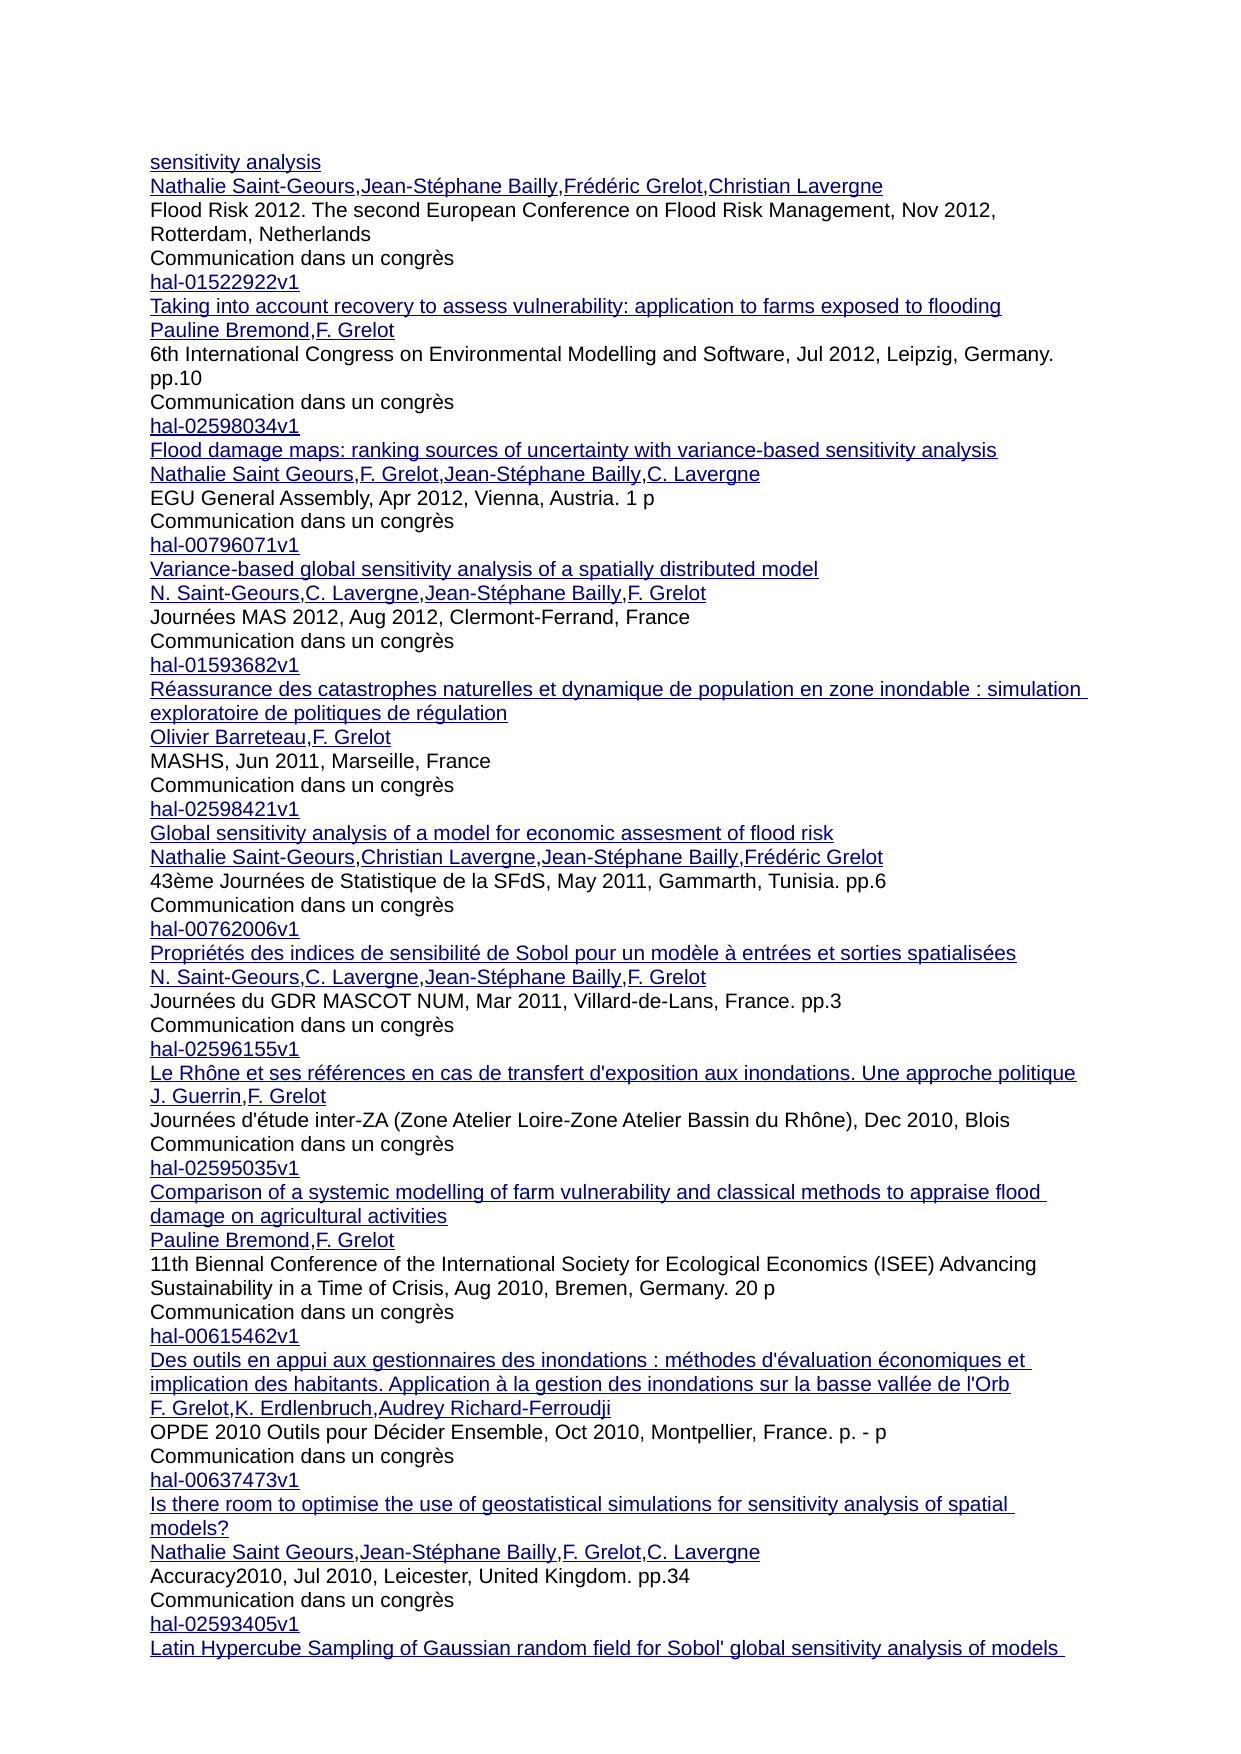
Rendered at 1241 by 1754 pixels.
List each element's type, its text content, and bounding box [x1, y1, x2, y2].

table_cell Variance-based global sensitivity analysis of a spatially distributed model N. Saint-Geours,C. Lavergne,Jean-Stéphane Bailly,F. Grelot Journées MAS 2012, Aug 2012, Clermont-Ferrand, France Communication dans un congrès hal-01593682v1 [150, 557, 1090, 677]
table_cell Flood damage maps: ranking sources of uncertainty with variance-based sensitivity analysis Nathalie Saint Geours,F. Grelot,Jean-Stéphane Bailly,C. Lavergne EGU General Assembly, Apr 2012, Vienna, Austria. 1 p Communication dans un congrès hal-00796071v1 [150, 438, 1090, 557]
table_cell Réassurance des catastrophes naturelles et dynamique de population en zone inondable : simulation exploratoire de politiques de régulation Olivier Barreteau,F. Grelot MASHS, Jun 2011, Marseille, France Communication dans un congrès hal-02598421v1 [150, 677, 1090, 821]
table_cell Des outils en appui aux gestionnaires des inondations : méthodes d'évaluation économiques et implication des habitants. Application à la gestion des inondations sur la basse vallée de l'Orb F. Grelot,K. Erdlenbruch,Audrey Richard-Ferroudji OPDE 2010 Outils pour Décider Ensemble, Oct 2010, Montpellier, France. p. - p Communication dans un congrès hal-00637473v1 [150, 1348, 1090, 1492]
table_cell Comparison of a systemic modelling of farm vulnerability and classical methods to appraise flood damage on agricultural activities Pauline Bremond,F. Grelot 11th Biennal Conference of the International Society for Ecological Economics (ISEE) Advancing Sustainability in a Time of Crisis, Aug 2010, Bremen, Germany. 20 p Communication dans un congrès hal-00615462v1 [150, 1180, 1090, 1348]
table_cell Is there room to optimise the use of geostatistical simulations for sensitivity analysis of spatial models? Nathalie Saint Geours,Jean-Stéphane Bailly,F. Grelot,C. Lavergne Accuracy2010, Jul 2010, Leicester, United Kingdom. pp.34 Communication dans un congrès hal-02593405v1 [150, 1492, 1090, 1635]
table_cell Le Rhône et ses références en cas de transfert d'exposition aux inondations. Une approche politique J. Guerrin,F. Grelot Journées d'étude inter-ZA (Zone Atelier Loire-Zone Atelier Bassin du Rhône), Dec 2010, Blois Communication dans un congrès hal-02595035v1 [150, 1060, 1090, 1180]
table_cell Latin Hypercube Sampling of Gaussian random field for Sobol' global sensitivity analysis of models [150, 1635, 1090, 1659]
table_cell Global sensitivity analysis of a model for economic assesment of flood risk Nathalie Saint-Geours,Christian Lavergne,Jean-Stéphane Bailly,Frédéric Grelot 43ème Journées de Statistique de la SFdS, May 2011, Gammarth, Tunisia. pp.6 Communication dans un congrès hal-00762006v1 [150, 821, 1090, 941]
table_cell Taking into account recovery to assess vulnerability: application to farms exposed to flooding Pauline Bremond,F. Grelot 6th International Congress on Environmental Modelling and Software, Jul 2012, Leipzig, Germany. pp.10 Communication dans un congrès hal-02598034v1 [150, 294, 1090, 437]
table_cell sensitivity analysis Nathalie Saint-Geours,Jean-Stéphane Bailly,Frédéric Grelot,Christian Lavergne Flood Risk 2012. The second European Conference on Flood Risk Management, Nov 2012, Rotterdam, Netherlands Communication dans un congrès hal-01522922v1 [150, 150, 1090, 294]
table_cell Propriétés des indices de sensibilité de Sobol pour un modèle à entrées et sorties spatialisées N. Saint-Geours,C. Lavergne,Jean-Stéphane Bailly,F. Grelot Journées du GDR MASCOT NUM, Mar 2011, Villard-de-Lans, France. pp.3 Communication dans un congrès hal-02596155v1 [150, 941, 1090, 1060]
